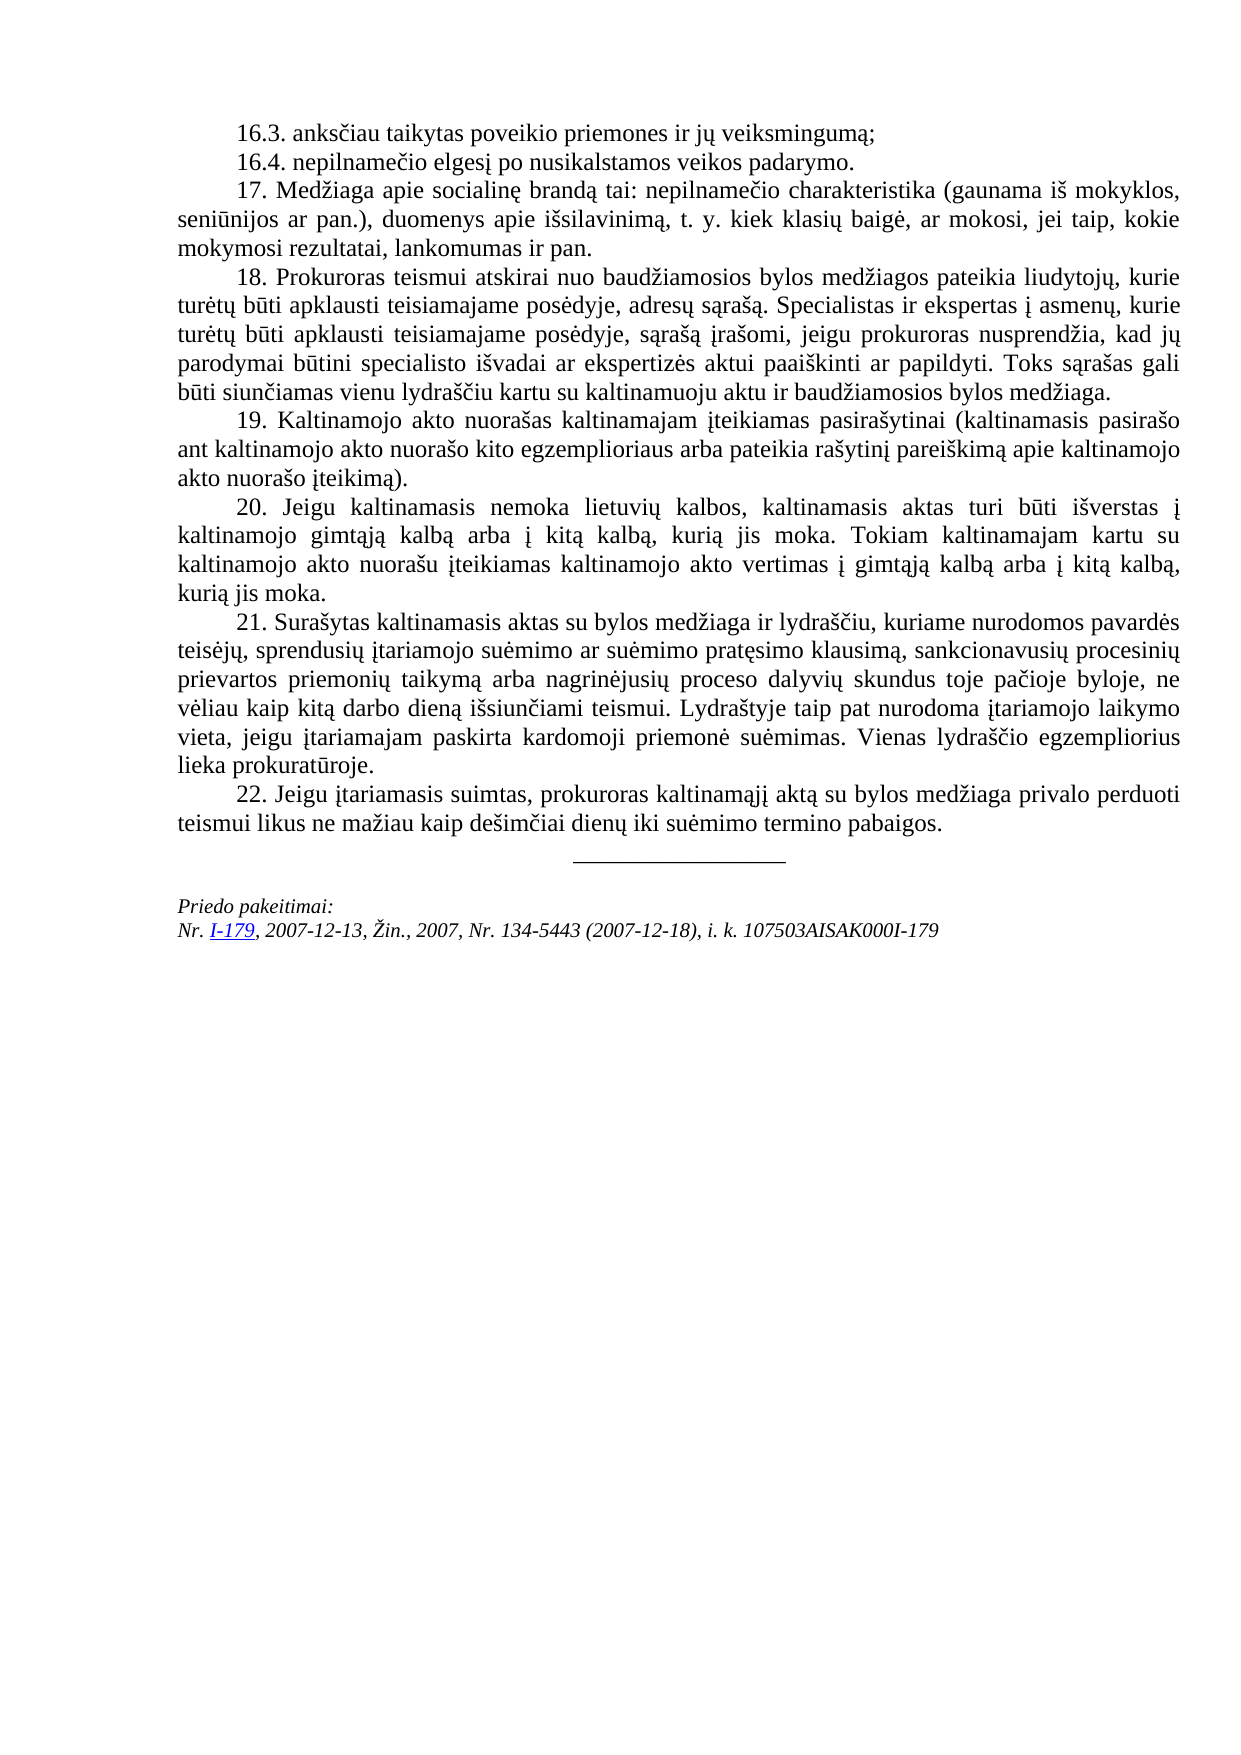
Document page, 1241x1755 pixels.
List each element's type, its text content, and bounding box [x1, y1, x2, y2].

text 21. Surašytas kaltinamasis aktas su bylos medžiaga ir lydraščiu, kuriame nurodomos pavardės teisėjų, sprendusių įtariamojo suėmimo ar suėmimo pratęsimo klausimą, sankcionavusių procesinių prievartos priemonių taikymą arba nagrinėjusių proceso dalyvių skundus toje pačioje byloje, ne vėliau kaip kitą darbo dieną išsiunčiami teismui. Lydraštyje taip pat nurodoma įtariamojo laikymo vieta, jeigu įtariamajam paskirta kardomoji priemonė suėmimas. Vienas lydraščio egzempliorius lieka prokuratūroje. [177, 607, 1181, 779]
text 22. Jeigu įtariamasis suimtas, prokuroras kaltinamąjį aktą su bylos medžiaga privalo perduoti teismui likus ne mažiau kaip dešimčiai dienų iki suėmimo termino pabaigos. [177, 779, 1181, 837]
text 16.3. anksčiau taikytas poveikio priemones ir jų veiksmingumą; [177, 118, 1181, 147]
text Priedo pakeitimai: [177, 894, 1181, 918]
text _________________ [177, 837, 1181, 866]
text 19. Kaltinamojo akto nuorašas kaltinamajam įteikiamas pasirašytinai (kaltinamasis pasirašo ant kaltinamojo akto nuorašo kito egzemplioriaus arba pateikia rašytinį pareiškimą apie kaltinamojo akto nuorašo įteikimą). [177, 406, 1181, 492]
text 16.4. nepilnamečio elgesį po nusikalstamos veikos padarymo. [177, 147, 1181, 176]
text Nr. I-179, 2007-12-13, Žin., 2007, Nr. 134-5443 (2007-12-18), i. k. 107503AISAK000I-179 [177, 918, 1181, 942]
text 18. Prokuroras teismui atskirai nuo baudžiamosios bylos medžiagos pateikia liudytojų, kurie turėtų būti apklausti teisiamajame posėdyje, adresų sąrašą. Specialistas ir ekspertas į asmenų, kurie turėtų būti apklausti teisiamajame posėdyje, sąrašą įrašomi, jeigu prokuroras nusprendžia, kad jų parodymai būtini specialisto išvadai ar ekspertizės aktui paaiškinti ar papildyti. Toks sąrašas gali būti siunčiamas vienu lydraščiu kartu su kaltinamuoju aktu ir baudžiamosios bylos medžiaga. [177, 262, 1181, 406]
text 20. Jeigu kaltinamasis nemoka lietuvių kalbos, kaltinamasis aktas turi būti išverstas į kaltinamojo gimtąją kalbą arba į kitą kalbą, kurią jis moka. Tokiam kaltinamajam kartu su kaltinamojo akto nuorašu įteikiamas kaltinamojo akto vertimas į gimtąją kalbą arba į kitą kalbą, kurią jis moka. [177, 492, 1181, 607]
text 17. Medžiaga apie socialinę brandą tai: nepilnamečio charakteristika (gaunama iš mokyklos, seniūnijos ar pan.), duomenys apie išsilavinimą, t. y. kiek klasių baigė, ar mokosi, jei taip, kokie mokymosi rezultatai, lankomumas ir pan. [177, 176, 1181, 262]
